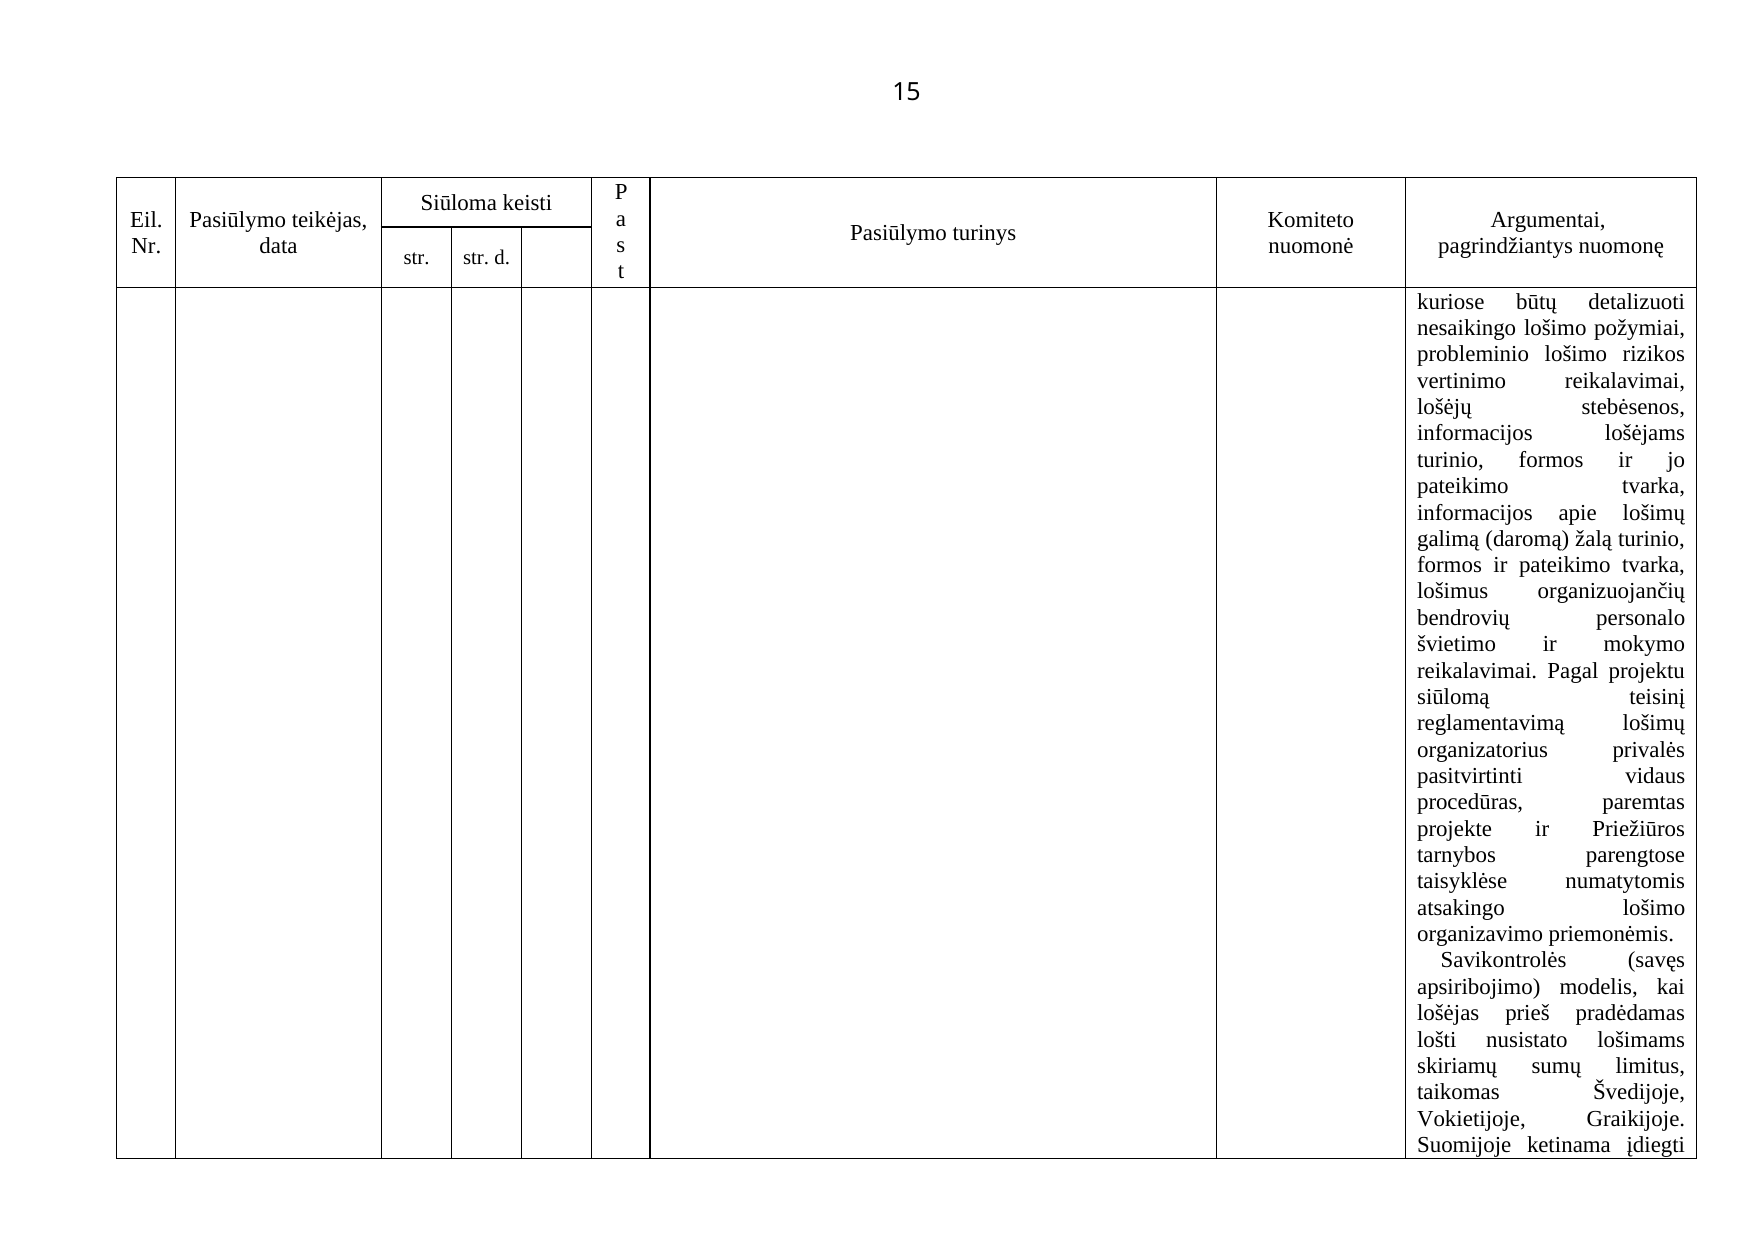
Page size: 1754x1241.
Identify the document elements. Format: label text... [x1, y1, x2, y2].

table_cell [452, 288, 521, 1157]
table_header Siūloma keisti [382, 178, 591, 226]
table_header Pastabos [592, 178, 649, 287]
table_cell [522, 288, 591, 1157]
table_cell [176, 288, 381, 1157]
table_header Pasiūlymo turinys [651, 178, 1216, 287]
table_cell [117, 288, 175, 1157]
table_header Pasiūlymo teikėjas, data [176, 178, 381, 287]
table_header Komiteto nuomonė [1217, 178, 1405, 287]
table_header Eil. Nr. [117, 178, 175, 287]
table_cell str. [382, 228, 451, 287]
table_cell str. d. [452, 228, 521, 287]
table_cell [651, 288, 1216, 1157]
table_cell [382, 288, 451, 1157]
table_cell [522, 228, 591, 287]
table_cell [1217, 288, 1405, 1157]
table_header Argumentai, pagrindžiantys nuomonę [1406, 178, 1696, 287]
table_cell kuriose būtų detalizuoti nesaikingo lošimo požymiai, probleminio lošimo rizikos vertinimo reikalavimai, lošėjų stebėsenos, informacijos lošėjams turinio, formos ir jo pateikimo tvarka, informacijos apie lošimų galimą (daromą) žalą turinio, formos ir pateikimo tvarka, lošimus organizuojančių bendrovių personalo švietimo ir mokymo reikalavimai. Pagal projektu siūlomą teisinį reglamentavimą lošimų organizatorius privalės pasitvirtinti vidaus procedūras, paremtas projekte ir Priežiūros tarnybos parengtose taisyklėse numatytomis atsakingo lošimo organizavimo priemonėmis. Savikontrolės (savęs apsiribojimo) modelis, kai lošėjas prieš pradėdamas lošti nusistato lošimams skiriamų sumų limitus, taikomas Švedijoje, Vokietijoje, Graikijoje. Suomijoje ketinama įdiegti [1406, 288, 1696, 1157]
table_cell [592, 288, 649, 1157]
